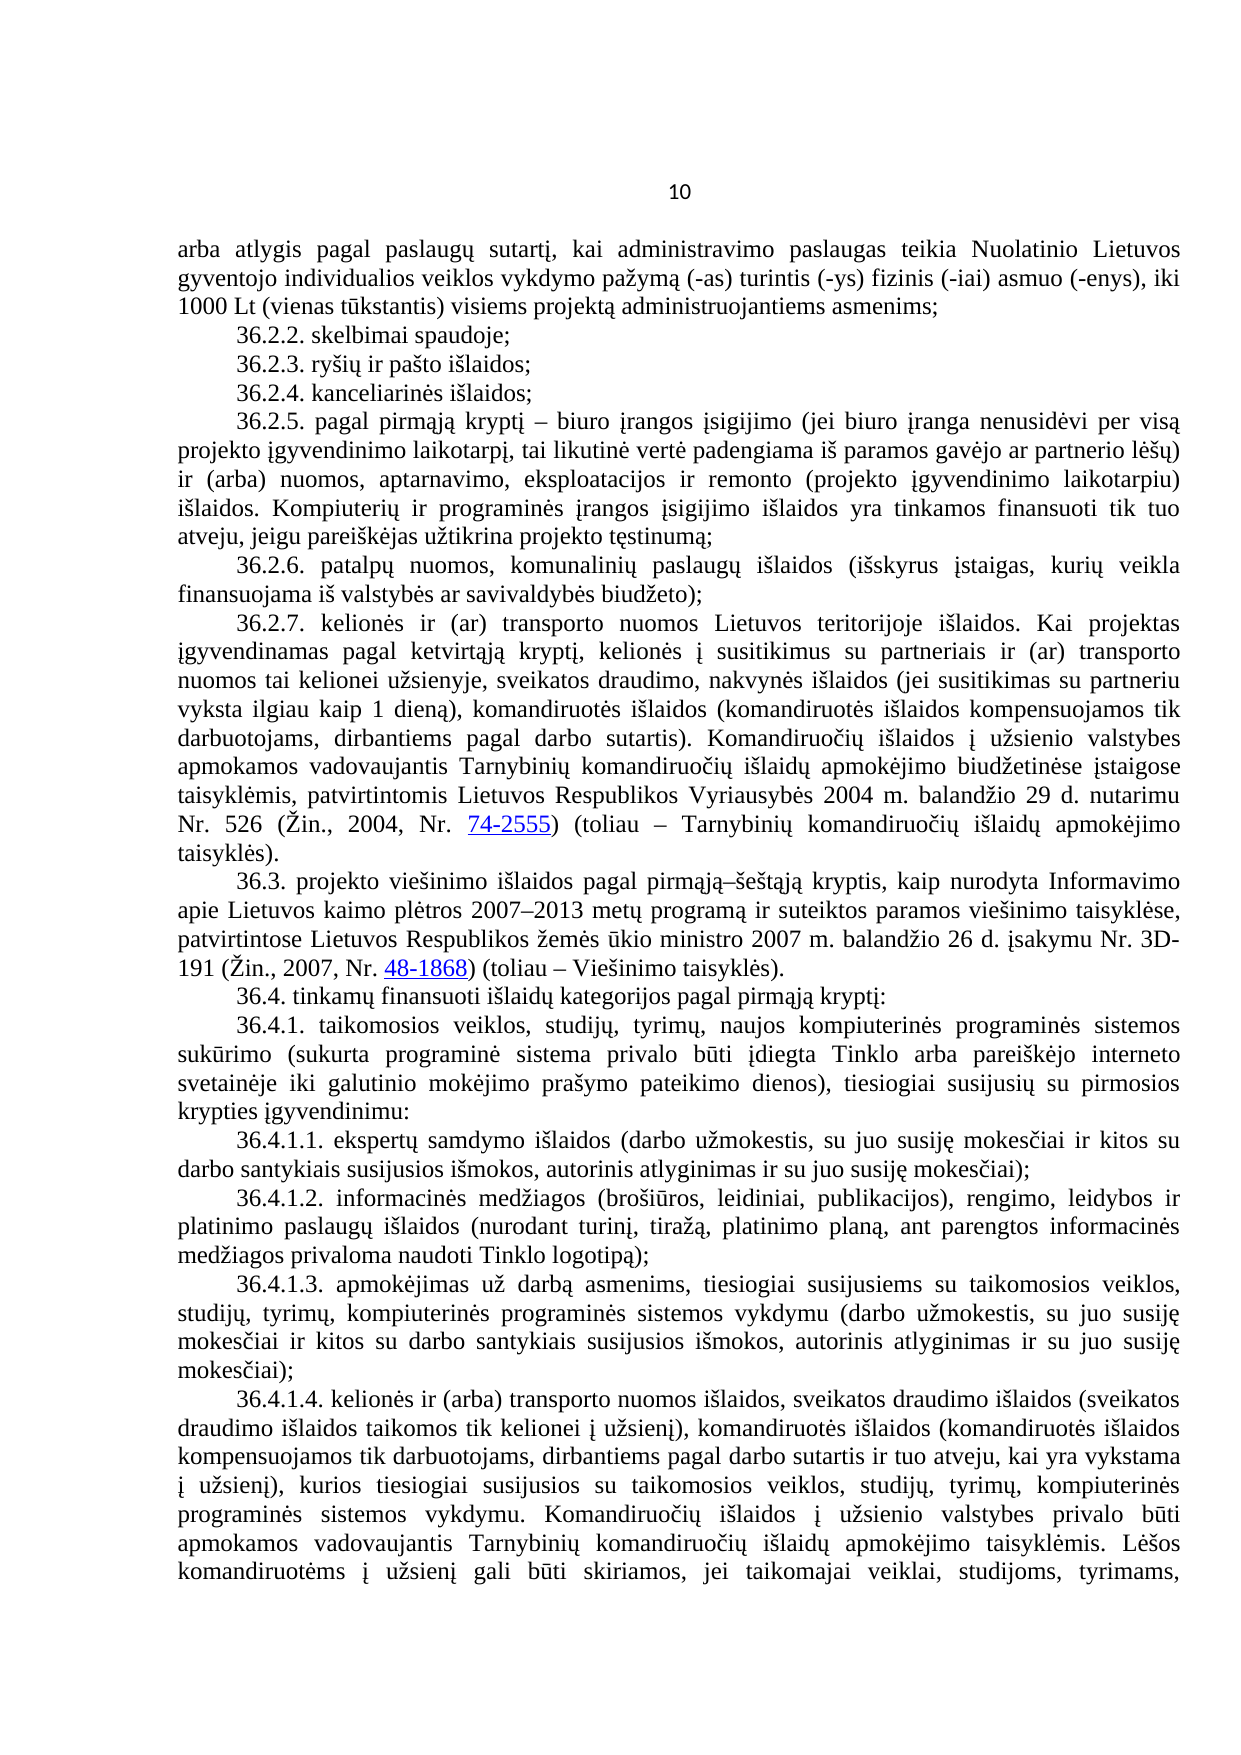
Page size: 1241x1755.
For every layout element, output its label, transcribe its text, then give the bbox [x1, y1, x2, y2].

text arba atlygis pagal paslaugų sutartį, kai administravimo paslaugas teikia Nuolatinio Lietuvos gyventojo individualios veiklos vykdymo pažymą (-as) turintis (-ys) fizinis (-iai) asmuo (-enys), iki 1000 Lt (vienas tūkstantis) visiems projektą administruojantiems asmenims; [177, 234, 1181, 320]
text 36.4. tinkamų finansuoti išlaidų kategorijos pagal pirmąją kryptį: [177, 981, 1181, 1010]
text 36.2.3. ryšių ir pašto išlaidos; [177, 349, 1181, 378]
text 36.2.6. patalpų nuomos, komunalinių paslaugų išlaidos (išskyrus įstaigas, kurių veikla finansuojama iš valstybės ar savivaldybės biudžeto); [177, 550, 1181, 608]
text 36.4.1.1. ekspertų samdymo išlaidos (darbo užmokestis, su juo susiję mokesčiai ir kitos su darbo santykiais susijusios išmokos, autorinis atlyginimas ir su juo susiję mokesčiai); [177, 1125, 1181, 1183]
text 36.2.7. kelionės ir (ar) transporto nuomos Lietuvos teritorijoje išlaidos. Kai projektas įgyvendinamas pagal ketvirtąją kryptį, kelionės į susitikimus su partneriais ir (ar) transporto nuomos tai kelionei užsienyje, sveikatos draudimo, nakvynės išlaidos (jei susitikimas su partneriu vyksta ilgiau kaip 1 dieną), komandiruotės išlaidos (komandiruotės išlaidos kompensuojamos tik darbuotojams, dirbantiems pagal darbo sutartis). Komandiruočių išlaidos į užsienio valstybes apmokamos vadovaujantis Tarnybinių komandiruočių išlaidų apmokėjimo biudžetinėse įstaigose taisyklėmis, patvirtintomis Lietuvos Respublikos Vyriausybės 2004 m. balandžio 29 d. nutarimu Nr. 526 (Žin., 2004, Nr. 74-2555) (toliau – Tarnybinių komandiruočių išlaidų apmokėjimo taisyklės). [177, 608, 1181, 866]
text 36.4.1.3. apmokėjimas už darbą asmenims, tiesiogiai susijusiems su taikomosios veiklos, studijų, tyrimų, kompiuterinės programinės sistemos vykdymu (darbo užmokestis, su juo susiję mokesčiai ir kitos su darbo santykiais susijusios išmokos, autorinis atlyginimas ir su juo susiję mokesčiai); [177, 1269, 1181, 1384]
text 36.3. projekto viešinimo išlaidos pagal pirmąją–šeštąją kryptis, kaip nurodyta Informavimo apie Lietuvos kaimo plėtros 2007–2013 metų programą ir suteiktos paramos viešinimo taisyklėse, patvirtintose Lietuvos Respublikos žemės ūkio ministro 2007 m. balandžio 26 d. įsakymu Nr. 3D-191 (Žin., 2007, Nr. 48-1868) (toliau – Viešinimo taisyklės). [177, 866, 1181, 981]
text 36.2.5. pagal pirmąją kryptį – biuro įrangos įsigijimo (jei biuro įranga nenusidėvi per visą projekto įgyvendinimo laikotarpį, tai likutinė vertė padengiama iš paramos gavėjo ar partnerio lėšų) ir (arba) nuomos, aptarnavimo, eksploatacijos ir remonto (projekto įgyvendinimo laikotarpiu) išlaidos. Kompiuterių ir programinės įrangos įsigijimo išlaidos yra tinkamos finansuoti tik tuo atveju, jeigu pareiškėjas užtikrina projekto tęstinumą; [177, 406, 1181, 550]
text 36.4.1.2. informacinės medžiagos (brošiūros, leidiniai, publikacijos), rengimo, leidybos ir platinimo paslaugų išlaidos (nurodant turinį, tiražą, platinimo planą, ant parengtos informacinės medžiagos privaloma naudoti Tinklo logotipą); [177, 1183, 1181, 1269]
text 36.2.2. skelbimai spaudoje; [177, 320, 1181, 349]
text 36.2.4. kanceliarinės išlaidos; [177, 378, 1181, 406]
text 36.4.1. taikomosios veiklos, studijų, tyrimų, naujos kompiuterinės programinės sistemos sukūrimo (sukurta programinė sistema privalo būti įdiegta Tinklo arba pareiškėjo interneto svetainėje iki galutinio mokėjimo prašymo pateikimo dienos), tiesiogiai susijusių su pirmosios krypties įgyvendinimu: [177, 1010, 1181, 1125]
text 36.4.1.4. kelionės ir (arba) transporto nuomos išlaidos, sveikatos draudimo išlaidos (sveikatos draudimo išlaidos taikomos tik kelionei į užsienį), komandiruotės išlaidos (komandiruotės išlaidos kompensuojamos tik darbuotojams, dirbantiems pagal darbo sutartis ir tuo atveju, kai yra vykstama į užsienį), kurios tiesiogiai susijusios su taikomosios veiklos, studijų, tyrimų, kompiuterinės programinės sistemos vykdymu. Komandiruočių išlaidos į užsienio valstybes privalo būti apmokamos vadovaujantis Tarnybinių komandiruočių išlaidų apmokėjimo taisyklėmis. Lėšos komandiruotėms į užsienį gali būti skiriamos, jei taikomajai veiklai, studijoms, tyrimams, [177, 1384, 1181, 1585]
